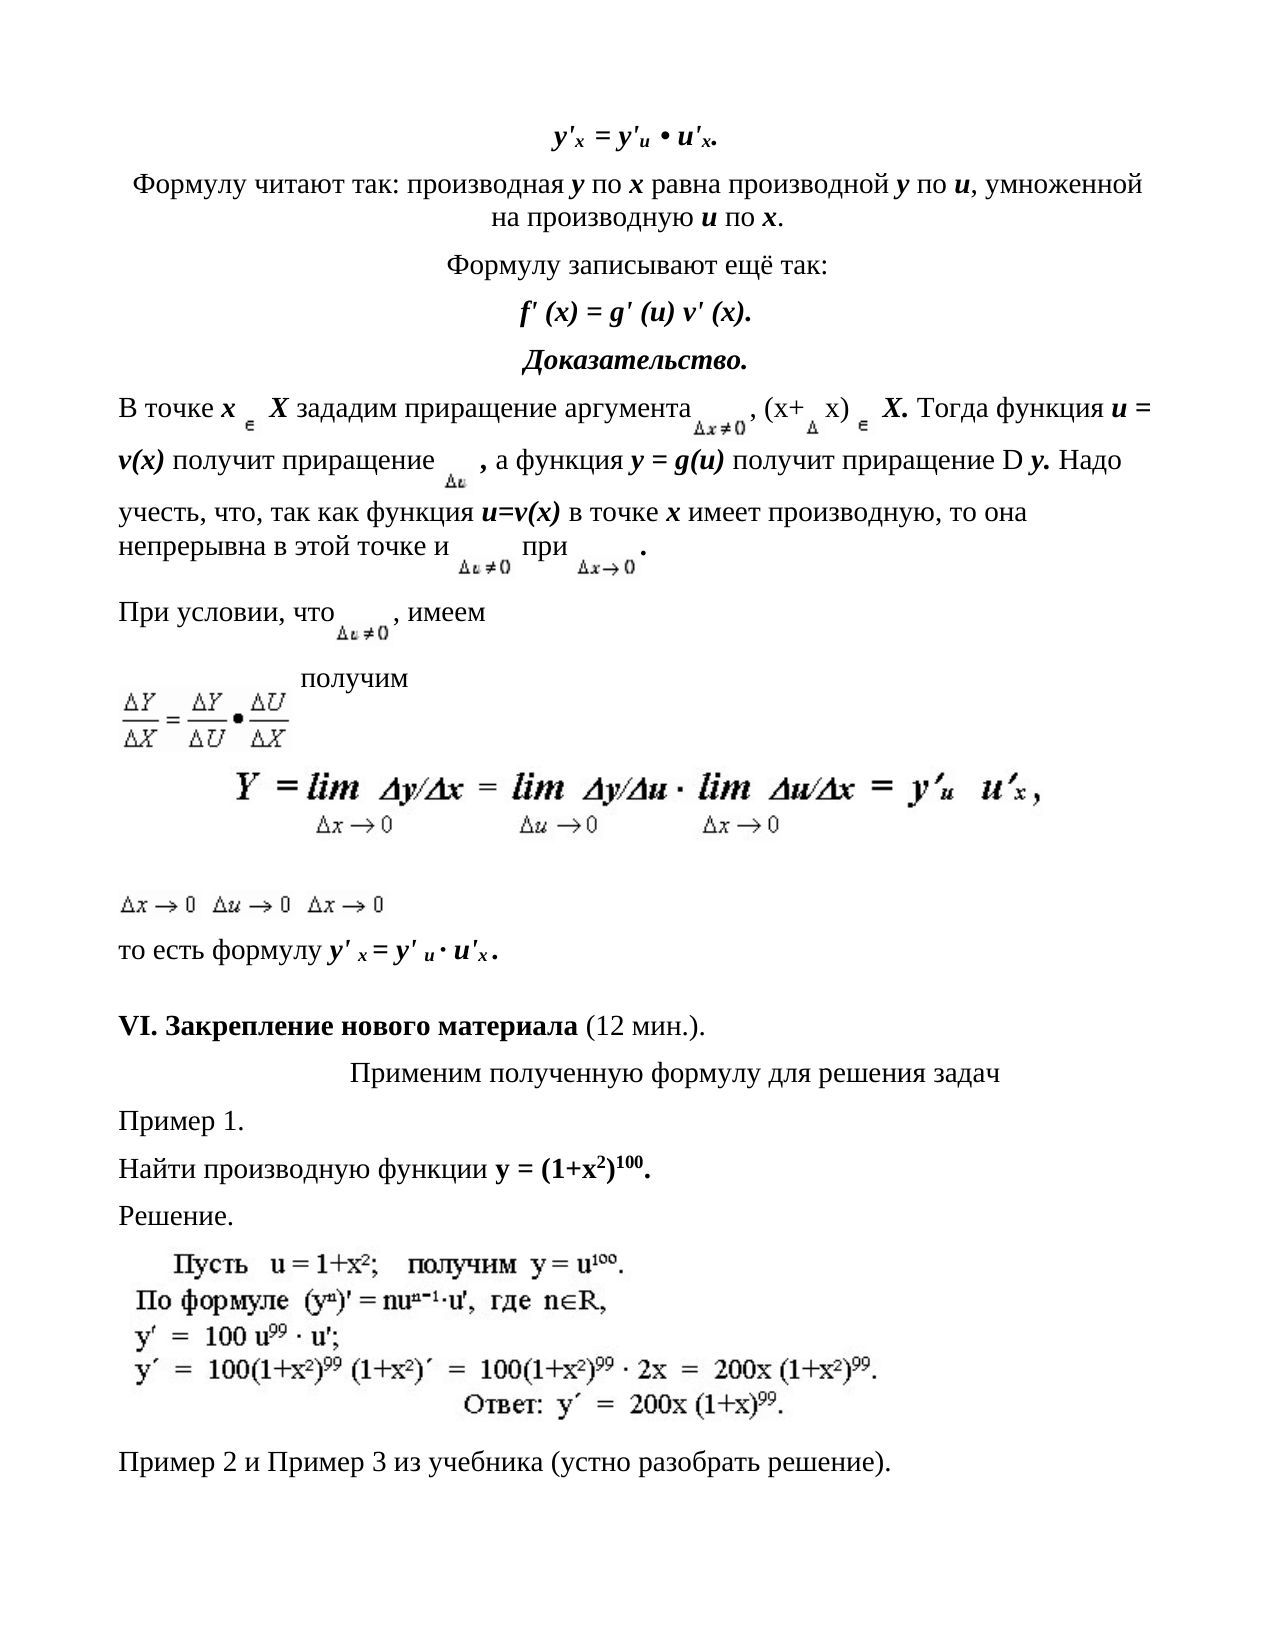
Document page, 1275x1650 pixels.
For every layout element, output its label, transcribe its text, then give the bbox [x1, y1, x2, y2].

picture [118, 1246, 884, 1431]
picture [229, 766, 1046, 849]
text Найти производную функции у = (1+х2)100. [118, 1151, 1157, 1184]
picture [575, 555, 641, 580]
picture [856, 417, 876, 436]
picture [243, 417, 262, 436]
picture [118, 890, 201, 919]
text Формулу читают так: производная y по x равна производной y по u, умноженной на производную u по x. [118, 166, 1157, 233]
picture [211, 890, 296, 919]
picture [456, 555, 515, 580]
text Пример 1. [118, 1103, 1157, 1137]
text Формулу записывают ещё так: [118, 247, 1157, 280]
picture [118, 687, 294, 752]
text В точке х Х зададим приращение аргумента, (х+х) Х. Тогда функция u = v(x) получит приращение , а функция y = g(u) получит приращение D y. Надо учесть, что, так как функция u=v(x) в точке x имеет производную, то она непрерывна в этой точке и при . [118, 390, 1157, 580]
picture [335, 621, 393, 647]
text Применим полученную формулу для решения задач [193, 1056, 1157, 1089]
text y'x = y'u • u'x. [118, 118, 1157, 152]
text f' (x) = g' (u) v' (x). [118, 294, 1157, 328]
text Решение. [118, 1198, 1157, 1232]
text При условии, что, имеем [118, 594, 1157, 646]
text получим [118, 661, 1157, 752]
text VI. Закрепление нового материала (12 мин.). [118, 1008, 1157, 1042]
text то есть формулу y' x = y' u · u'x . [118, 932, 1157, 966]
picture [442, 469, 474, 495]
text Пример 2 и Пример 3 из учебника (устно разобрать решение). [118, 1444, 1157, 1478]
picture [691, 417, 750, 442]
picture [305, 890, 389, 919]
picture [804, 417, 825, 439]
text Доказательство. [118, 342, 1157, 376]
